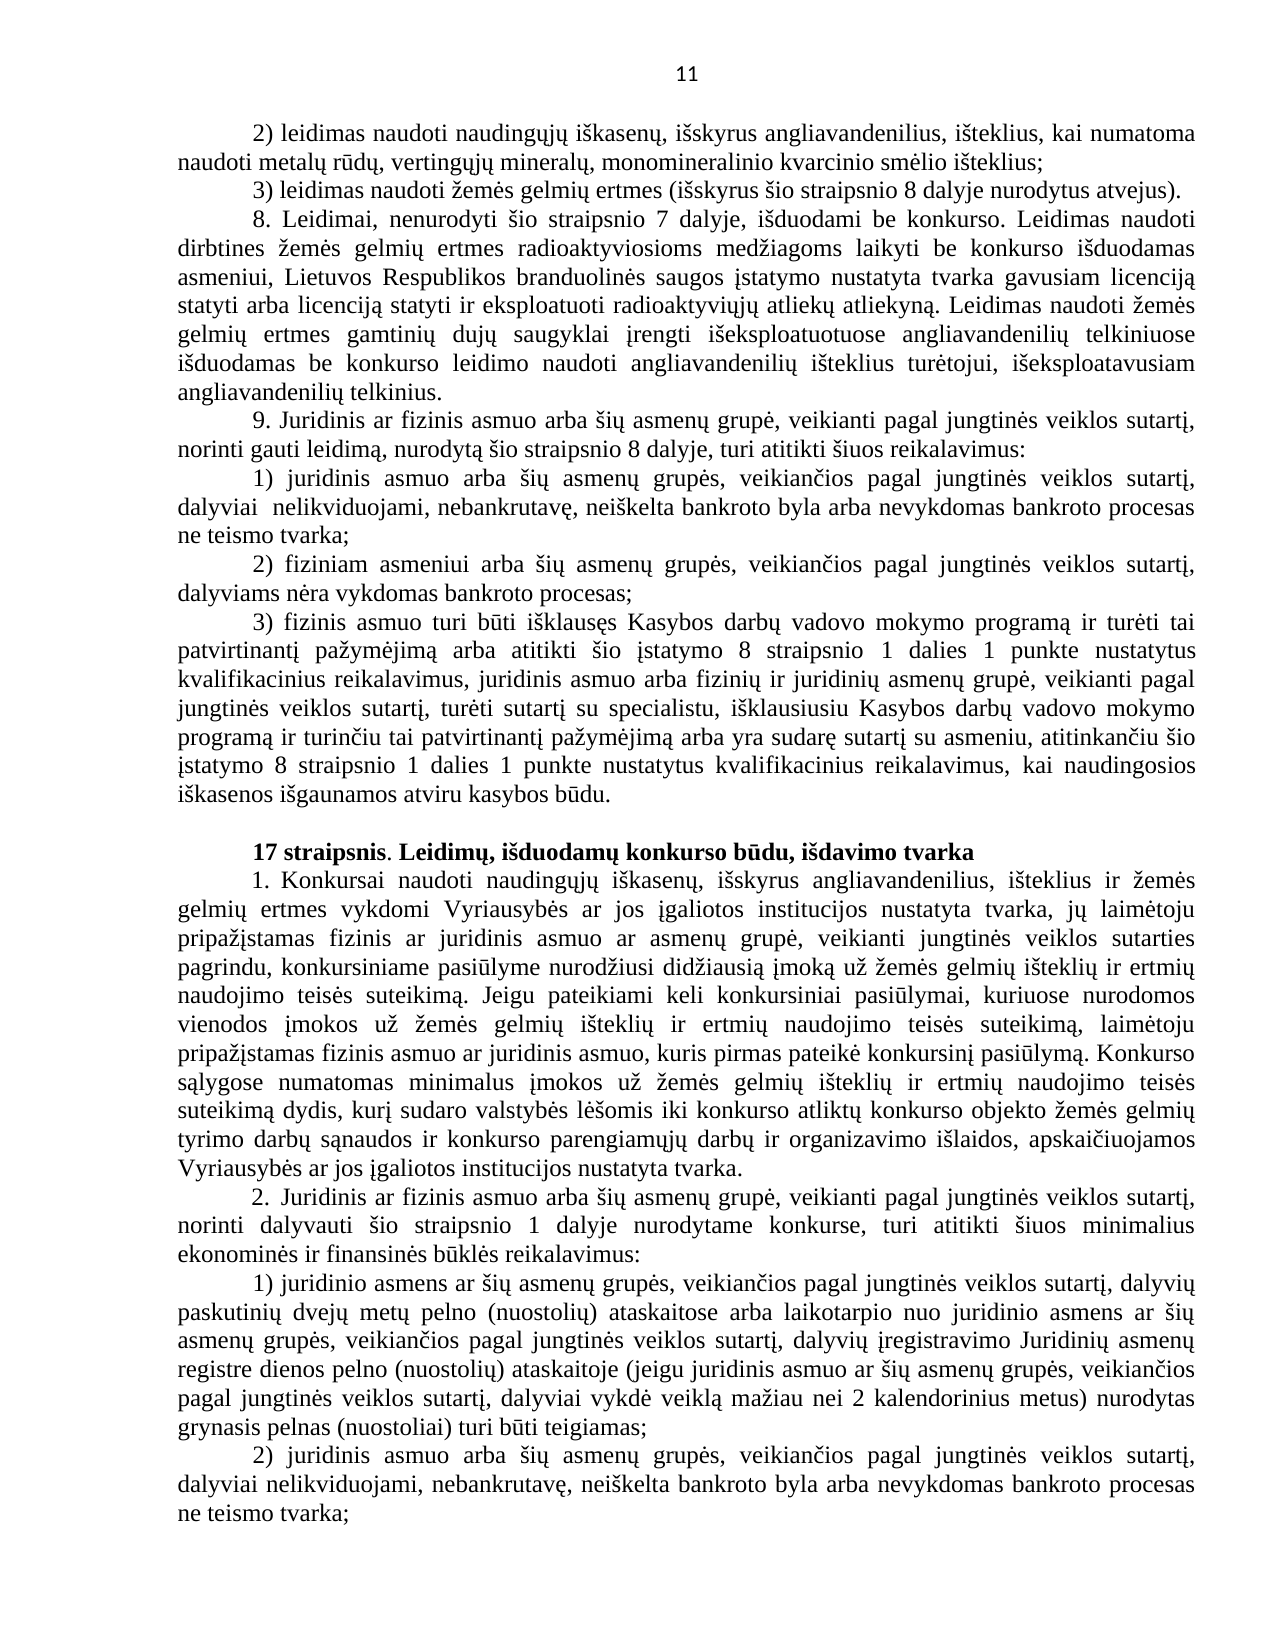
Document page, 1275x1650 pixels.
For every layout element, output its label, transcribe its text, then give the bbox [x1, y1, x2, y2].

text 1) juridinio asmens ar šių asmenų grupės, veikiančios pagal jungtinės veiklos sutartį, dalyvių paskutinių dvejų metų pelno (nuostolių) ataskaitose arba laikotarpio nuo juridinio asmens ar šių asmenų grupės, veikiančios pagal jungtinės veiklos sutartį, dalyvių įregistravimo Juridinių asmenų registre dienos pelno (nuostolių) ataskaitoje (jeigu juridinis asmuo ar šių asmenų grupės, veikiančios pagal jungtinės veiklos sutartį, dalyviai vykdė veiklą mažiau nei 2 kalendorinius metus) nurodytas grynasis pelnas (nuostoliai) turi būti teigiamas; [177, 1268, 1196, 1441]
text 3) fizinis asmuo turi būti išklausęs Kasybos darbų vadovo mokymo programą ir turėti tai patvirtinantį pažymėjimą arba atitikti šio įstatymo 8 straipsnio 1 dalies 1 punkte nustatytus kvalifikacinius reikalavimus, juridinis asmuo arba fizinių ir juridinių asmenų grupė, veikianti pagal jungtinės veiklos sutartį, turėti sutartį su specialistu, išklausiusiu Kasybos darbų vadovo mokymo programą ir turinčiu tai patvirtinantį pažymėjimą arba yra sudarę sutartį su asmeniu, atitinkančiu šio įstatymo 8 straipsnio 1 dalies 1 punkte nustatytus kvalifikacinius reikalavimus, kai naudingosios iškasenos išgaunamos atviru kasybos būdu. [177, 607, 1196, 808]
text 2) fiziniam asmeniui arba šių asmenų grupės, veikiančios pagal jungtinės veiklos sutartį, dalyviams nėra vykdomas bankroto procesas; [177, 549, 1196, 607]
text 2. Juridinis ar fizinis asmuo arba šių asmenų grupė, veikianti pagal jungtinės veiklos sutartį, norinti dalyvauti šio straipsnio 1 dalyje nurodytame konkurse, turi atitikti šiuos minimalius ekonominės ir finansinės būklės reikalavimus: [177, 1182, 1196, 1268]
text 2) leidimas naudoti naudingųjų iškasenų, išskyrus angliavandenilius, išteklius, kai numatoma naudoti metalų rūdų, vertingųjų mineralų, monomineralinio kvarcinio smėlio išteklius; [177, 118, 1196, 176]
text 1) juridinis asmuo arba šių asmenų grupės, veikiančios pagal jungtinės veiklos sutartį, dalyviai nelikviduojami, nebankrutavę, neiškelta bankroto byla arba nevykdomas bankroto procesas ne teismo tvarka; [177, 463, 1196, 549]
text 2) juridinis asmuo arba šių asmenų grupės, veikiančios pagal jungtinės veiklos sutartį, dalyviai nelikviduojami, nebankrutavę, neiškelta bankroto byla arba nevykdomas bankroto procesas ne teismo tvarka; [177, 1441, 1196, 1527]
text 1. Konkursai naudoti naudingųjų iškasenų, išskyrus angliavandenilius, išteklius ir žemės gelmių ertmes vykdomi Vyriausybės ar jos įgaliotos institucijos nustatyta tvarka, jų laimėtoju pripažįstamas fizinis ar juridinis asmuo ar asmenų grupė, veikianti jungtinės veiklos sutarties pagrindu, konkursiniame pasiūlyme nurodžiusi didžiausią įmoką už žemės gelmių išteklių ir ertmių naudojimo teisės suteikimą. Jeigu pateikiami keli konkursiniai pasiūlymai, kuriuose nurodomos vienodos įmokos už žemės gelmių išteklių ir ertmių naudojimo teisės suteikimą, laimėtoju pripažįstamas fizinis asmuo ar juridinis asmuo, kuris pirmas pateikė konkursinį pasiūlymą. Konkurso sąlygose numatomas minimalus įmokos už žemės gelmių išteklių ir ertmių naudojimo teisės suteikimą dydis, kurį sudaro valstybės lėšomis iki konkurso atliktų konkurso objekto žemės gelmių tyrimo darbų sąnaudos ir konkurso parengiamųjų darbų ir organizavimo išlaidos, apskaičiuojamos Vyriausybės ar jos įgaliotos institucijos nustatyta tvarka. [177, 866, 1196, 1182]
text 3) leidimas naudoti žemės gelmių ertmes (išskyrus šio straipsnio 8 dalyje nurodytus atvejus). [177, 176, 1196, 204]
text 17 straipsnis. Leidimų, išduodamų konkurso būdu, išdavimo tvarka [177, 837, 1196, 866]
text 8. Leidimai, nenurodyti šio straipsnio 7 dalyje, išduodami be konkurso. Leidimas naudoti dirbtines žemės gelmių ertmes radioaktyviosioms medžiagoms laikyti be konkurso išduodamas asmeniui, Lietuvos Respublikos branduolinės saugos įstatymo nustatyta tvarka gavusiam licenciją statyti arba licenciją statyti ir eksploatuoti radioaktyviųjų atliekų atliekyną. Leidimas naudoti žemės gelmių ertmes gamtinių dujų saugyklai įrengti išeksploatuotuose angliavandenilių telkiniuose išduodamas be konkurso leidimo naudoti angliavandenilių išteklius turėtojui, išeksploatavusiam angliavandenilių telkinius. [177, 204, 1196, 406]
text 9. Juridinis ar fizinis asmuo arba šių asmenų grupė, veikianti pagal jungtinės veiklos sutartį, norinti gauti leidimą, nurodytą šio straipsnio 8 dalyje, turi atitikti šiuos reikalavimus: [177, 406, 1196, 463]
